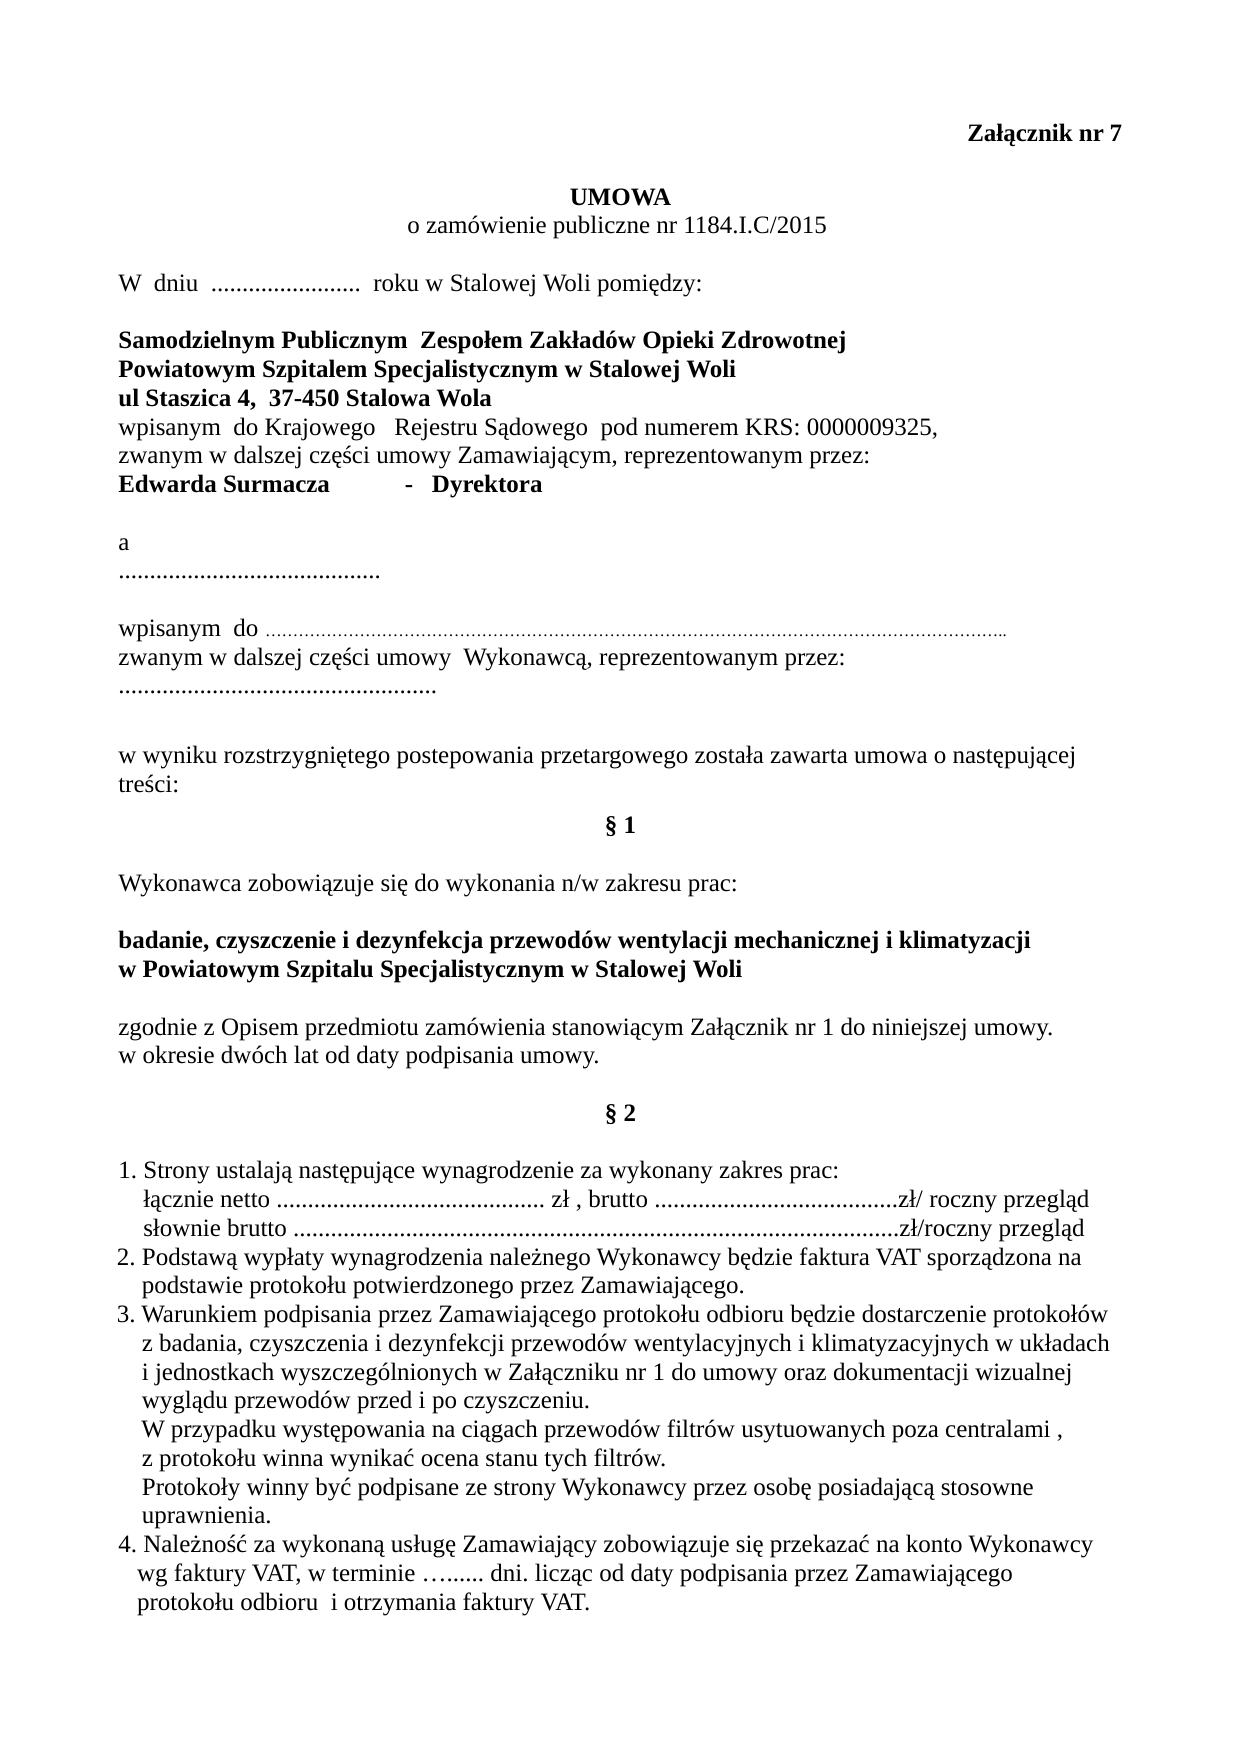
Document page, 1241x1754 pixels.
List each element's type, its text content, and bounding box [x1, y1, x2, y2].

text § 1 [118, 811, 1122, 839]
text 2. Podstawą wypłaty wynagrodzenia należnego Wykonawcy będzie faktura VAT sporządzona na podstawie protokołu potwierdzonego przez Zamawiającego. [117, 1242, 1122, 1299]
text zwanym w dalszej części umowy Zamawiającym, reprezentowanym przez: [118, 441, 1122, 469]
text 3. Warunkiem podpisania przez Zamawiającego protokołu odbioru będzie dostarczenie protokołów z badania, czyszczenia i dezynfekcji przewodów wentylacyjnych i klimatyzacyjnych w układach i jednostkach wyszczególnionych w Załączniku nr 1 do umowy oraz dokumentacji wizualnej wyglądu przewodów przed i po czyszczeniu. [117, 1299, 1122, 1414]
text Samodzielnym Publicznym Zespołem Zakładów Opieki Zdrowotnej [118, 326, 1122, 354]
text zgodnie z Opisem przedmiotu zamówienia stanowiącym Załącznik nr 1 do niniejszej umowy. [118, 1012, 1122, 1041]
text wpisanym do …………………………………………………………………………………………………………………….. [118, 613, 1122, 642]
text w okresie dwóch lat od daty podpisania umowy. [118, 1041, 1122, 1069]
text ................................................... [118, 671, 1122, 699]
text słownie brutto .................................................................................................zł/roczny przegląd [118, 1213, 1122, 1242]
text Załącznik nr 7 [118, 118, 1122, 147]
text W dniu ........................ roku w Stalowej Woli pomiędzy: [118, 268, 1122, 297]
text ul Staszica 4, 37-450 Stalowa Wola [118, 383, 1122, 412]
text zwanym w dalszej części umowy Wykonawcą, reprezentowanym przez: [118, 642, 1122, 671]
text Powiatowym Szpitalem Specjalistycznym w Stalowej Woli [118, 354, 1122, 383]
text 4. Należność za wykonaną usługę Zamawiający zobowiązuje się przekazać na konto Wykonawcy [118, 1529, 1122, 1558]
text o zamówienie publiczne nr 1184.I.C/2015 [118, 211, 1122, 239]
text z protokołu winna wynikać ocena stanu tych filtrów. [117, 1443, 1122, 1472]
text wpisanym do Krajowego Rejestru Sądowego pod numerem KRS: 0000009325, [118, 412, 1122, 441]
text § 2 [118, 1098, 1122, 1127]
text wg faktury VAT, w terminie …...... dni. licząc od daty podpisania przez Zamawiającego [118, 1558, 1122, 1587]
text Protokoły winny być podpisane ze strony Wykonawcy przez osobę posiadającą stosowne uprawnienia. [117, 1472, 1122, 1529]
text protokołu odbioru i otrzymania faktury VAT. [118, 1587, 1122, 1616]
text UMOWA [118, 182, 1122, 211]
text łącznie netto ........................................... zł , brutto .......................................zł/ roczny przegląd [118, 1184, 1122, 1213]
text 1. Strony ustalają następujące wynagrodzenie za wykonany zakres prac: [118, 1156, 1122, 1184]
text Edwarda Surmacza - Dyrektora [118, 469, 1122, 498]
text a [118, 527, 1122, 556]
text w Powiatowym Szpitalu Specjalistycznym w Stalowej Woli [118, 954, 1122, 983]
text w wyniku rozstrzygniętego postepowania przetargowego została zawarta umowa o następującej treści: [118, 741, 1122, 798]
text Wykonawca zobowiązuje się do wykonania n/w zakresu prac: [118, 868, 1122, 897]
text .......................................... [118, 556, 1122, 584]
text badanie, czyszczenie i dezynfekcja przewodów wentylacji mechanicznej i klimatyzacji [118, 926, 1122, 954]
text W przypadku występowania na ciągach przewodów filtrów usytuowanych poza centralami , [117, 1414, 1122, 1443]
